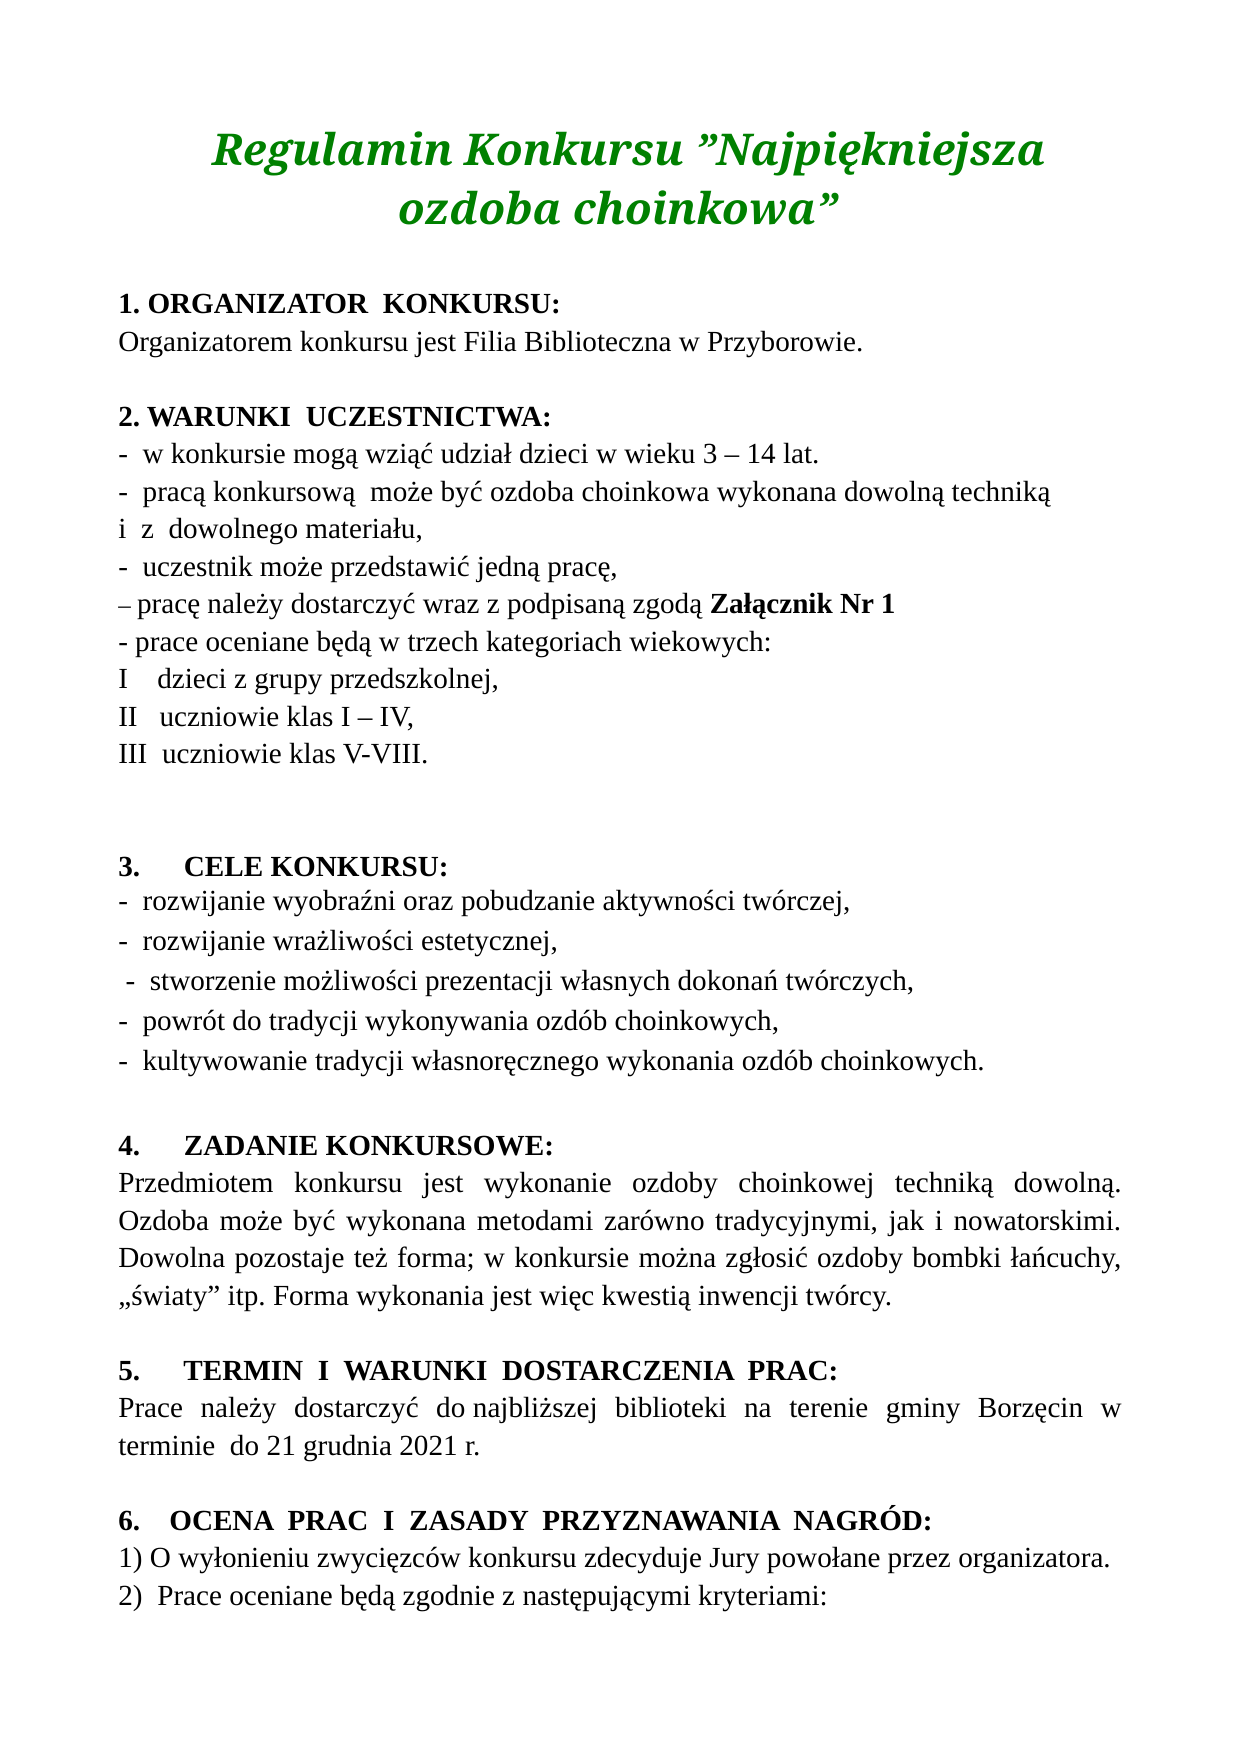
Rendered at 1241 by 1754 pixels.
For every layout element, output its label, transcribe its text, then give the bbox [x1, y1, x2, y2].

text 1. ORGANIZATOR KONKURSU: [118, 283, 1122, 320]
text I dzieci z grupy przedszkolnej, [118, 658, 1122, 695]
text 1) O wyłonieniu zwycięzców konkursu zdecyduje Jury powołane przez organizatora. [118, 1536, 1122, 1574]
text - powrót do tradycji wykonywania ozdób choinkowych, [118, 1003, 1122, 1037]
text 2. WARUNKI UCZESTNICTWA: [118, 395, 1122, 433]
text - uczestnik może przedstawić jedną pracę, [118, 545, 1122, 583]
text - kultywowanie tradycji własnoręcznego wykonania ozdób choinkowych. [118, 1043, 1122, 1077]
text - w konkursie mogą wziąć udział dzieci w wieku 3 – 14 lat. [118, 433, 1122, 470]
text II uczniowie klas I – IV, [118, 695, 1122, 733]
text Organizatorem konkursu jest Filia Biblioteczna w Przyborowie. [118, 320, 1122, 358]
text Prace należy dostarczyć do najbliższej biblioteki na terenie gminy Borzęcin w terminie do 21 grudnia 2021 r. [118, 1386, 1122, 1461]
text 4. ZADANIE KONKURSOWE: [118, 1124, 1122, 1161]
text - pracą konkursową może być ozdoba choinkowa wykonana dowolną techniką i z dowolnego materiału, [118, 470, 1122, 545]
text - rozwijanie wyobraźni oraz pobudzanie aktywności twórczej, [118, 883, 1122, 916]
text Przedmiotem konkursu jest wykonanie ozdoby choinkowej techniką dowolną. Ozdoba może być wykonana metodami zarówno tradycyjnymi, jak i nowatorskimi. Dowolna pozostaje też forma; w konkursie można zgłosić ozdoby bombki łańcuchy, „światy” itp. Forma wykonania jest więc kwestią inwencji twórcy. [118, 1161, 1122, 1311]
text 3. CELE KONKURSU: [118, 845, 1122, 883]
text - stworzenie możliwości prezentacji własnych dokonań twórczych, [118, 963, 1122, 997]
text III uczniowie klas V-VIII. [118, 733, 1122, 770]
subtitle Regulamin Konkursu ”Najpiękniejsza ozdoba choinkowa” [118, 118, 1122, 237]
text - rozwijanie wrażliwości estetycznej, [118, 923, 1122, 956]
text 2) Prace oceniane będą zgodnie z następującymi kryteriami: [118, 1574, 1122, 1611]
text 6. OCENA PRAC I ZASADY PRZYZNAWANIA NAGRÓD: [118, 1499, 1122, 1536]
text 5. TERMIN I WARUNKI DOSTARCZENIA PRAC: [118, 1349, 1122, 1386]
text - prace oceniane będą w trzech kategoriach wiekowych: [118, 620, 1122, 658]
text – pracę należy dostarczyć wraz z podpisaną zgodą Załącznik Nr 1 [118, 583, 1122, 620]
